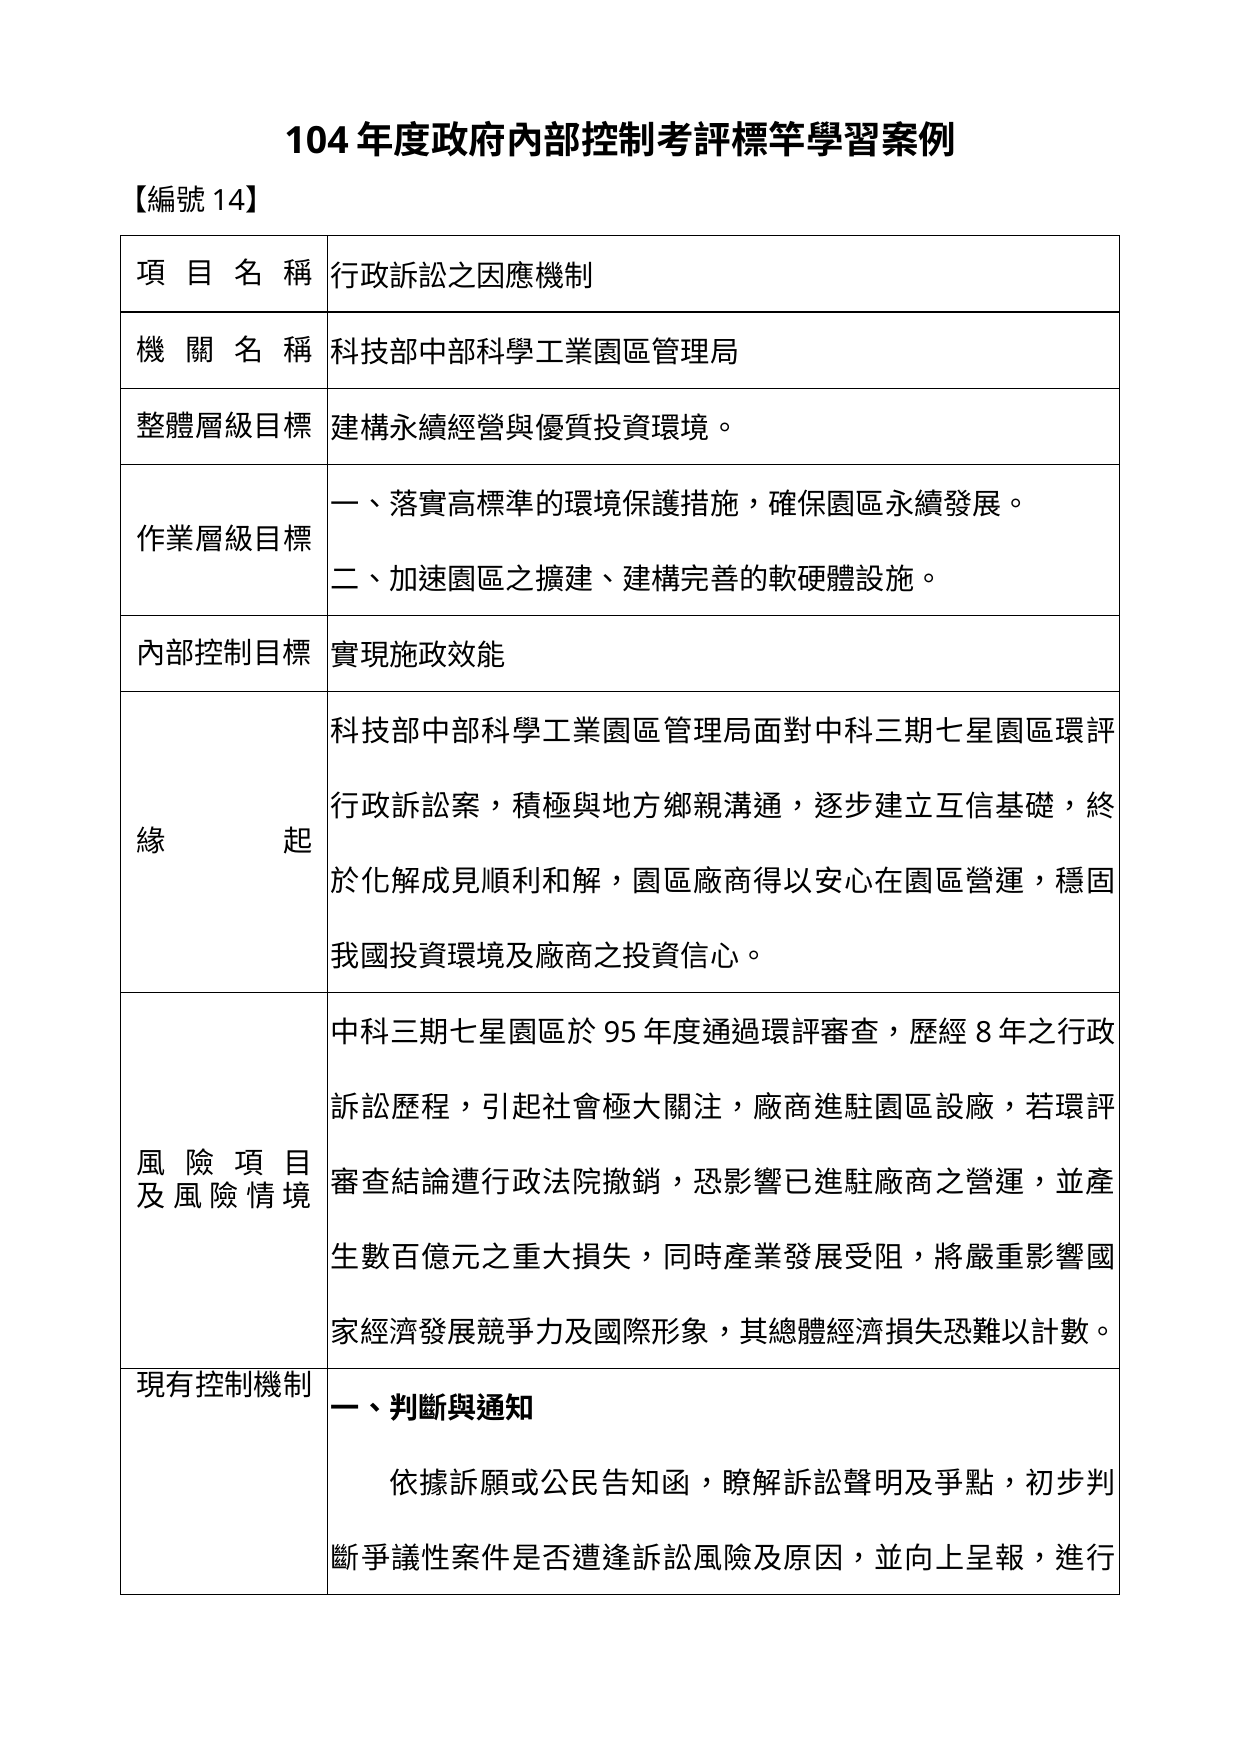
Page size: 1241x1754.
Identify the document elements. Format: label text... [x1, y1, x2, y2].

text 【編號14】 [118, 160, 1122, 235]
table_cell 科技部中部科學工業園區管理局面對中科三期七星園區環評行政訴訟案，積極與地方鄉親溝通，逐步建立互信基礎，終於化解成見順利和解，園區廠商得以安心在園區營運，穩固我國投資環境及廠商之投資信心。 [328, 692, 1119, 992]
table_cell 中科三期七星園區於95年度通過環評審查，歷經8年之行政訴訟歷程，引起社會極大關注，廠商進駐園區設廠，若環評審查結論遭行政法院撤銷，恐影響已進駐廠商之營運，並產生數百億元之重大損失，同時產業發展受阻，將嚴重影響國家經濟發展競爭力及國際形象，其總體經濟損失恐難以計數。 [328, 993, 1119, 1368]
table_cell 科技部中部科學工業園區管理局 [328, 313, 1119, 387]
table_header 項目名稱 [121, 236, 327, 311]
table_cell 一、落實高標準的環境保護措施，確保園區永續發展。 二、加速園區之擴建、建構完善的軟硬體設施。 [328, 465, 1119, 614]
table_cell 一、判斷與通知 依據訴願或公民告知函，瞭解訴訟聲明及爭點，初步判斷爭議性案件是否遭逢訴訟風險及原因，並向上呈報，進行 [328, 1369, 1119, 1594]
table_cell 緣起 [121, 692, 327, 992]
table_cell 作業層級目標 [121, 465, 327, 614]
table_cell 風險項目 及風險情境 [121, 993, 327, 1368]
table_cell 機關名稱 [121, 313, 327, 387]
table_cell 現有控制機制 [121, 1369, 327, 1594]
table_cell 建構永續經營與優質投資環境。 [328, 389, 1119, 463]
table_cell 實現施政效能 [328, 616, 1119, 691]
table_header 行政訴訟之因應機制 [328, 236, 1119, 311]
text 104年度政府內部控制考評標竿學習案例 [118, 127, 1122, 160]
table_cell 內部控制目標 [121, 616, 327, 691]
table_cell 整體層級目標 [121, 389, 327, 463]
